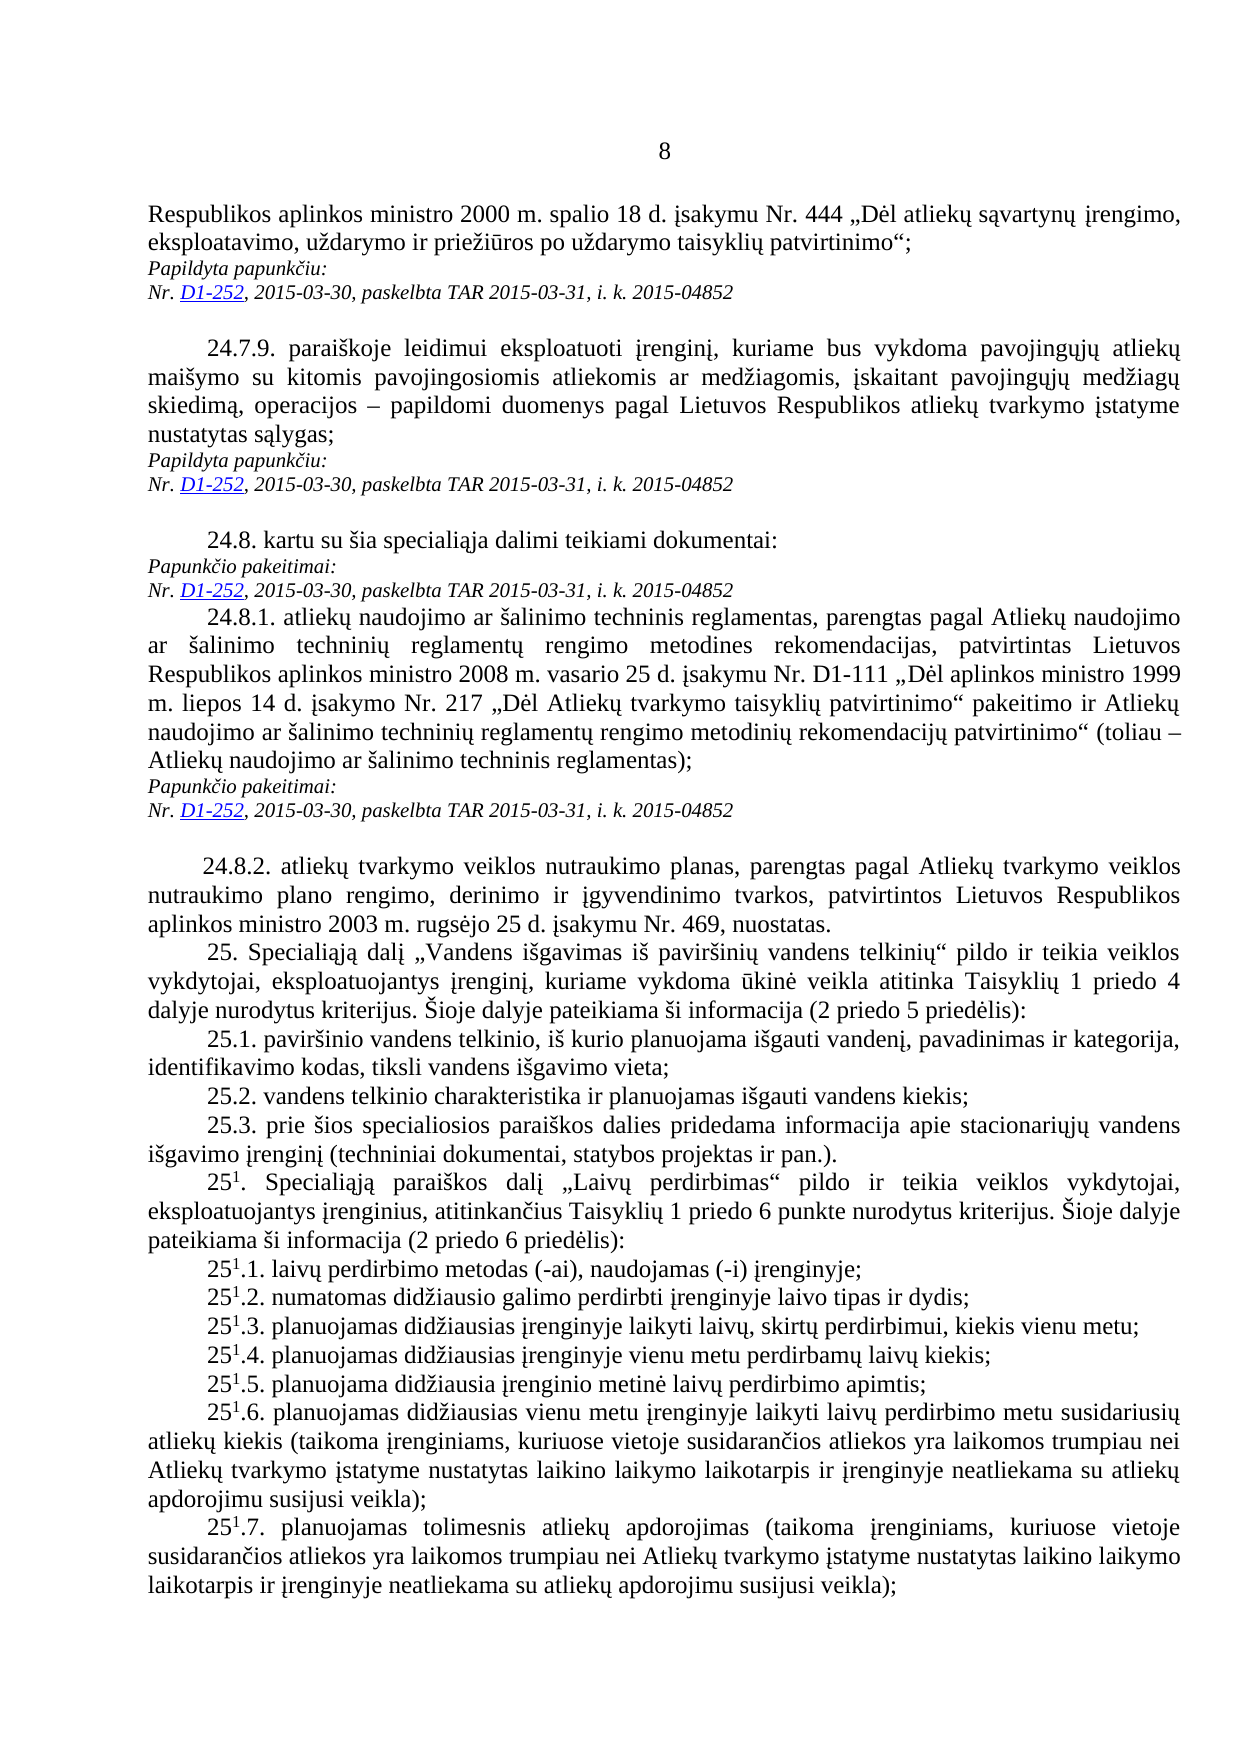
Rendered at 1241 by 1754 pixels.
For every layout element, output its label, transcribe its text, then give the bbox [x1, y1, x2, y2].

text 251.2. numatomas didžiausio galimo perdirbti įrenginyje laivo tipas ir dydis; [148, 1282, 1181, 1311]
text 24.8.1. atliekų naudojimo ar šalinimo techninis reglamentas, parengtas pagal Atliekų naudojimo ar šalinimo techninių reglamentų rengimo metodines rekomendacijas, patvirtintas Lietuvos Respublikos aplinkos ministro 2008 m. vasario 25 d. įsakymu Nr. D1-111 „Dėl aplinkos ministro 1999 m. liepos 14 d. įsakymo Nr. 217 „Dėl Atliekų tvarkymo taisyklių patvirtinimo“ pakeitimo ir Atliekų naudojimo ar šalinimo techninių reglamentų rengimo metodinių rekomendacijų patvirtinimo“ (toliau – Atliekų naudojimo ar šalinimo techninis reglamentas); [148, 602, 1181, 774]
text Papildyta papunkčiu: [148, 448, 1181, 472]
text Papildyta papunkčiu: [148, 256, 1181, 280]
text Papunkčio pakeitimai: [148, 554, 1181, 578]
text 24.7.9. paraiškoje leidimui eksploatuoti įrenginį, kuriame bus vykdoma pavojingųjų atliekų maišymo su kitomis pavojingosiomis atliekomis ar medžiagomis, įskaitant pavojingųjų medžiagų skiedimą, operacijos – papildomi duomenys pagal Lietuvos Respublikos atliekų tvarkymo įstatyme nustatytas sąlygas; [148, 333, 1181, 448]
text 25.2. vandens telkinio charakteristika ir planuojamas išgauti vandens kiekis; [148, 1081, 1181, 1110]
text 251.3. planuojamas didžiausias įrenginyje laikyti laivų, skirtų perdirbimui, kiekis vienu metu; [148, 1311, 1181, 1340]
text 24.8.2. atliekų tvarkymo veiklos nutraukimo planas, parengtas pagal Atliekų tvarkymo veiklos nutraukimo plano rengimo, derinimo ir įgyvendinimo tvarkos, patvirtintos Lietuvos Respublikos aplinkos ministro 2003 m. rugsėjo 25 d. įsakymu Nr. 469, nuostatas. [148, 851, 1181, 937]
text 251.6. planuojamas didžiausias vienu metu įrenginyje laikyti laivų perdirbimo metu susidariusių atliekų kiekis (taikoma įrenginiams, kuriuose vietoje susidarančios atliekos yra laikomos trumpiau nei Atliekų tvarkymo įstatyme nustatytas laikino laikymo laikotarpis ir įrenginyje neatliekama su atliekų apdorojimu susijusi veikla); [148, 1397, 1181, 1512]
text 251.1. laivų perdirbimo metodas (-ai), naudojamas (-i) įrenginyje; [148, 1254, 1181, 1282]
text Nr. D1-252, 2015-03-30, paskelbta TAR 2015-03-31, i. k. 2015-04852 [148, 280, 1181, 304]
text Nr. D1-252, 2015-03-30, paskelbta TAR 2015-03-31, i. k. 2015-04852 [148, 798, 1181, 822]
text Papunkčio pakeitimai: [148, 774, 1181, 798]
text 251.5. planuojama didžiausia įrenginio metinė laivų perdirbimo apimtis; [148, 1369, 1181, 1397]
text 25.1. paviršinio vandens telkinio, iš kurio planuojama išgauti vandenį, pavadinimas ir kategorija, identifikavimo kodas, tiksli vandens išgavimo vieta; [148, 1024, 1181, 1081]
text 24.8. kartu su šia specialiąja dalimi teikiami dokumentai: [148, 525, 1181, 554]
text 251. Specialiąją paraiškos dalį „Laivų perdirbimas“ pildo ir teikia veiklos vykdytojai, eksploatuojantys įrenginius, atitinkančius Taisyklių 1 priedo 6 punkte nurodytus kriterijus. Šioje dalyje pateikiama ši informacija (2 priedo 6 priedėlis): [148, 1167, 1181, 1254]
text 251.7. planuojamas tolimesnis atliekų apdorojimas (taikoma įrenginiams, kuriuose vietoje susidarančios atliekos yra laikomos trumpiau nei Atliekų tvarkymo įstatyme nustatytas laikino laikymo laikotarpis ir įrenginyje neatliekama su atliekų apdorojimu susijusi veikla); [148, 1512, 1181, 1599]
text Respublikos aplinkos ministro 2000 m. spalio 18 d. įsakymu Nr. 444 „Dėl atliekų sąvartynų įrengimo, eksploatavimo, uždarymo ir priežiūros po uždarymo taisyklių patvirtinimo“; [148, 199, 1181, 256]
text Nr. D1-252, 2015-03-30, paskelbta TAR 2015-03-31, i. k. 2015-04852 [148, 472, 1181, 496]
text 25.3. prie šios specialiosios paraiškos dalies pridedama informacija apie stacionariųjų vandens išgavimo įrenginį (techniniai dokumentai, statybos projektas ir pan.). [148, 1110, 1181, 1167]
text Nr. D1-252, 2015-03-30, paskelbta TAR 2015-03-31, i. k. 2015-04852 [148, 578, 1181, 602]
text 25. Specialiąją dalį „Vandens išgavimas iš paviršinių vandens telkinių“ pildo ir teikia veiklos vykdytojai, eksploatuojantys įrenginį, kuriame vykdoma ūkinė veikla atitinka Taisyklių 1 priedo 4 dalyje nurodytus kriterijus. Šioje dalyje pateikiama ši informacija (2 priedo 5 priedėlis): [148, 937, 1181, 1024]
text 251.4. planuojamas didžiausias įrenginyje vienu metu perdirbamų laivų kiekis; [148, 1340, 1181, 1369]
